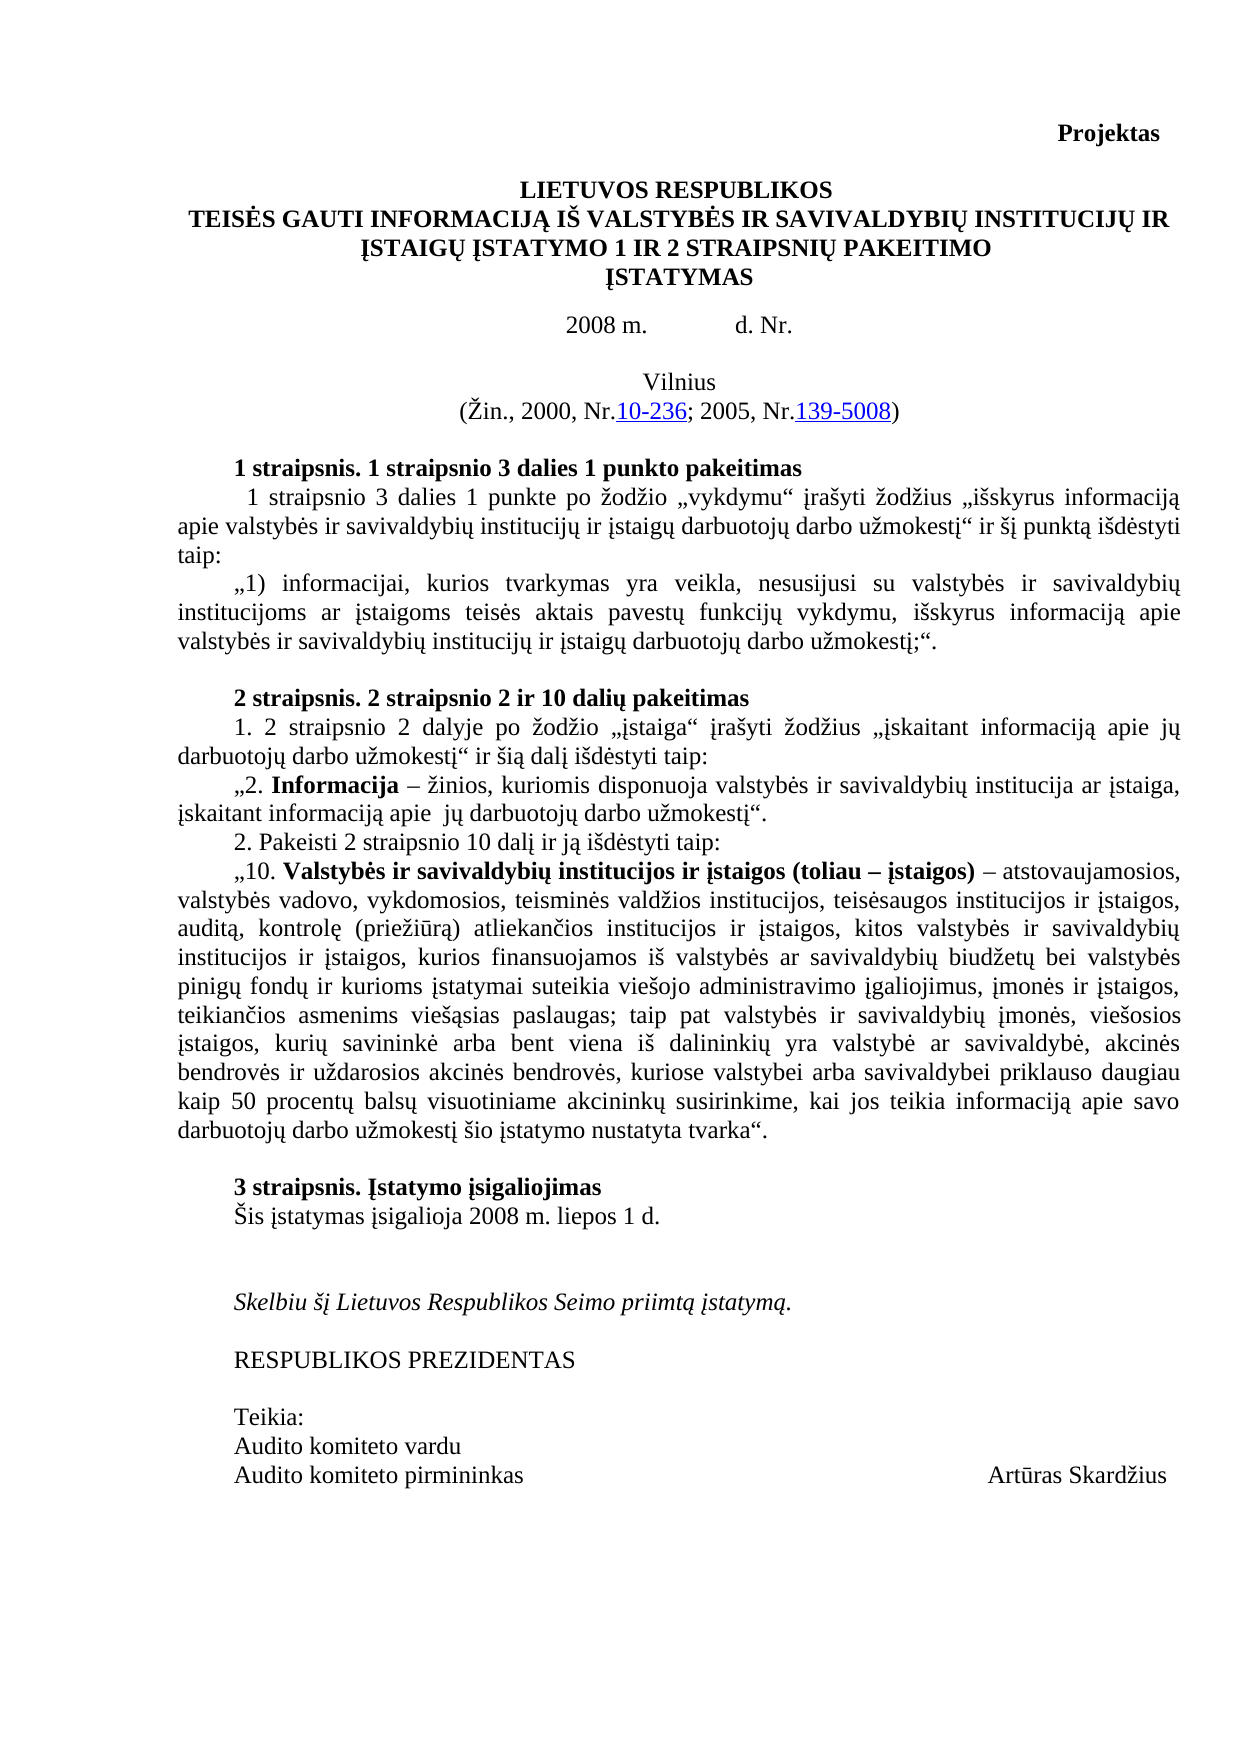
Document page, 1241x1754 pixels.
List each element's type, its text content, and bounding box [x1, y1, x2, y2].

text „10. Valstybės ir savivaldybių institucijos ir įstaigos (toliau – įstaigos) – atstovaujamosios, valstybės vadovo, vykdomosios, teisminės valdžios institucijos, teisėsaugos institucijos ir įstaigos, auditą, kontrolę (priežiūrą) atliekančios institucijos ir įstaigos, kitos valstybės ir savivaldybių institucijos ir įstaigos, kurios finansuojamos iš valstybės ar savivaldybių biudžetų bei valstybės pinigų fondų ir kurioms įstatymai suteikia viešojo administravimo įgaliojimus, įmonės ir įstaigos, teikiančios asmenims viešąsias paslaugas; taip pat valstybės ir savivaldybių įmonės, viešosios įstaigos, kurių savininkė arba bent viena iš dalininkių yra valstybė ar savivaldybė, akcinės bendrovės ir uždarosios akcinės bendrovės, kuriose valstybei arba savivaldybei priklauso daugiau kaip 50 procentų balsų visuotiniame akcininkų susirinkime, kai jos teikia informaciją apie savo darbuotojų darbo užmokestį šio įstatymo nustatyta tvarka“. [177, 856, 1181, 1143]
text Audito komiteto pirmininkas Artūras Skardžius [177, 1460, 1181, 1488]
text Vilnius [177, 367, 1181, 396]
text Projektas [177, 118, 1181, 147]
text Teikia: [177, 1402, 1181, 1431]
text 1. 2 straipsnio 2 dalyje po žodžio „įstaiga“ įrašyti žodžius „įskaitant informaciją apie jų darbuotojų darbo užmokestį“ ir šią dalį išdėstyti taip: [177, 712, 1181, 770]
text Šis įstatymas įsigalioja 2008 m. liepos 1 d. [177, 1201, 1181, 1230]
text 3 straipsnis. Įstatymo įsigaliojimas [177, 1172, 1181, 1201]
text 2008 m. d. Nr. [177, 310, 1181, 338]
text (Žin., 2000, Nr.10-236; 2005, Nr.139-5008) [177, 396, 1181, 425]
text „1) informacijai, kurios tvarkymas yra veikla, nesusijusi su valstybės ir savivaldybių institucijoms ar įstaigoms teisės aktais pavestų funkcijų vykdymu, išskyrus informaciją apie valstybės ir savivaldybių institucijų ir įstaigų darbuotojų darbo užmokestį;“. [177, 568, 1181, 655]
text LIETUVOS RESPUBLIKOS [177, 176, 1181, 204]
text 1 straipsnis. 1 straipsnio 3 dalies 1 punkto pakeitimas [177, 453, 1181, 482]
text Skelbiu šį Lietuvos Respublikos Seimo priimtą įstatymą. [177, 1287, 1181, 1316]
text 1 straipsnio 3 dalies 1 punkte po žodžio „vykdymu“ įrašyti žodžius „išskyrus informaciją apie valstybės ir savivaldybių institucijų ir įstaigų darbuotojų darbo užmokestį“ ir šį punktą išdėstyti taip: [177, 482, 1181, 568]
text 2. Pakeisti 2 straipsnio 10 dalį ir ją išdėstyti taip: [177, 827, 1181, 856]
text „2. Informacija – žinios, kuriomis disponuoja valstybės ir savivaldybių institucija ar įstaiga, įskaitant informaciją apie jų darbuotojų darbo užmokestį“. [177, 770, 1181, 827]
text Audito komiteto vardu [177, 1431, 1181, 1460]
text ĮSTATYMAS [177, 262, 1181, 291]
text RESPUBLIKOS PREZIDENTAS [177, 1345, 1181, 1373]
text 2 straipsnis. 2 straipsnio 2 ir 10 dalių pakeitimas [177, 683, 1181, 712]
text TEISĖS GAUTI INFORMACIJĄ IŠ VALSTYBĖS IR SAVIVALDYBIŲ INSTITUCIJŲ IR ĮSTAIGŲ ĮSTATYMO 1 IR 2 STRAIPSNIŲ PAKEITIMO [177, 204, 1181, 262]
